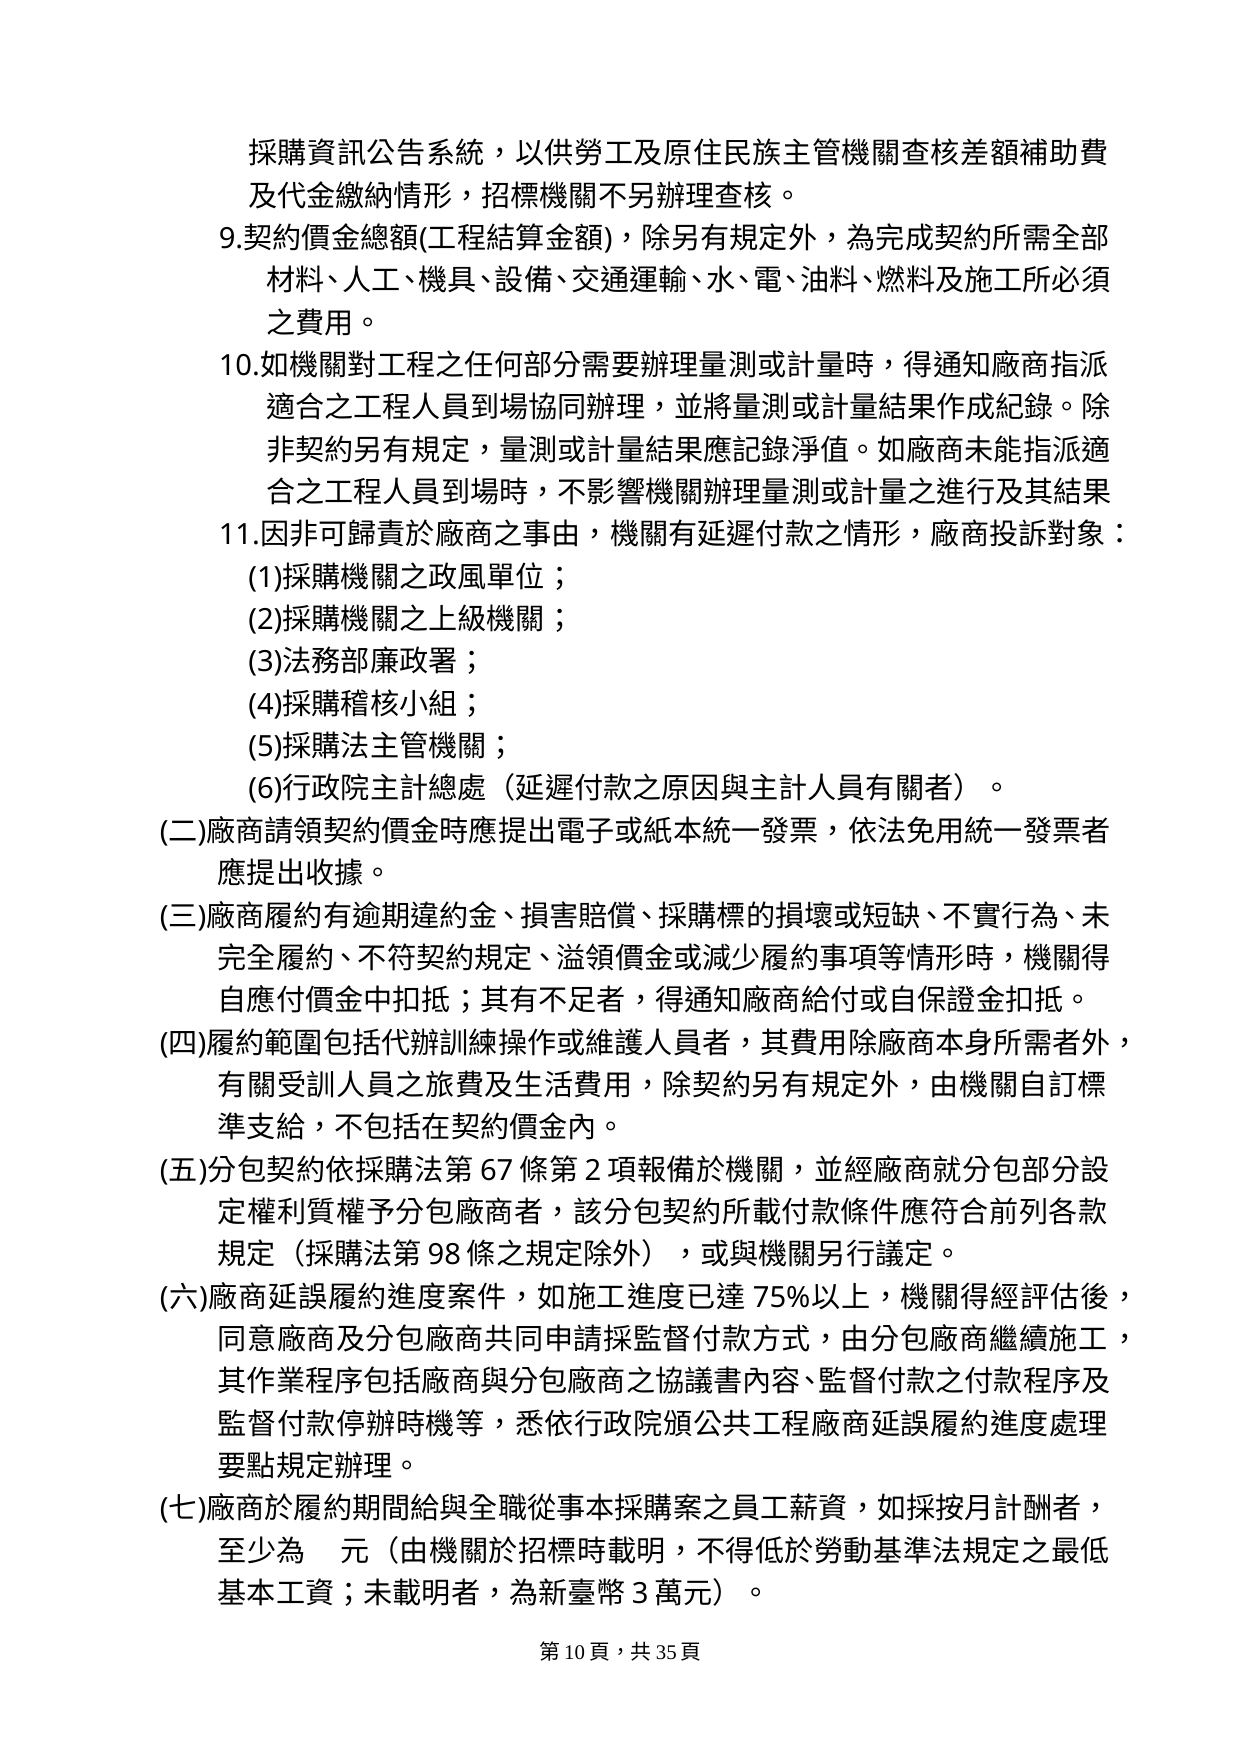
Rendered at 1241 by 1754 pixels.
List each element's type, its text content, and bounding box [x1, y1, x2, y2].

text 採購資訊公告系統，以供勞工及原住民族主管機關查核差額補助費及代金繳納情形，招標機關不另辦理查核。 [218, 130, 1110, 214]
text 9.契約價金總額(工程結算金額)，除另有規定外，為完成契約所需全部材料、人工、機具、設備、交通運輸、水、電、油料、燃料及施工所必須之費用。 [218, 214, 1110, 341]
text (6)行政院主計總處（延遲付款之原因與主計人員有關者）。 [248, 765, 1110, 807]
text (5)採購法主管機關； [248, 723, 1110, 765]
text (六)廠商延誤履約進度案件，如施工進度已達75%以上，機關得經評估後，同意廠商及分包廠商共同申請採監督付款方式，由分包廠商繼續施工，其作業程序包括廠商與分包廠商之協議書內容、監督付款之付款程序及監督付款停辦時機等，悉依行政院頒公共工程廠商延誤履約進度處理要點規定辦理。 [159, 1273, 1110, 1485]
text (1)採購機關之政風單位； [248, 553, 1110, 596]
text (二)廠商請領契約價金時應提出電子或紙本統一發票，依法免用統一發票者應提出收據。 [159, 807, 1110, 892]
text (2)採購機關之上級機關； [248, 596, 1110, 638]
text (四)履約範圍包括代辦訓練操作或維護人員者，其費用除廠商本身所需者外，有關受訓人員之旅費及生活費用，除契約另有規定外，由機關自訂標準支給，不包括在契約價金內。 [159, 1019, 1110, 1146]
text 10.如機關對工程之任何部分需要辦理量測或計量時，得通知廠商指派適合之工程人員到場協同辦理，並將量測或計量結果作成紀錄。除非契約另有規定，量測或計量結果應記錄淨值。如廠商未能指派適合之工程人員到場時，不影響機關辦理量測或計量之進行及其結果。 [218, 341, 1110, 511]
text 11.因非可歸責於廠商之事由，機關有延遲付款之情形，廠商投訴對象： [218, 511, 1108, 553]
text (3)法務部廉政署； [248, 638, 1110, 680]
text (三)廠商履約有逾期違約金、損害賠償、採購標的損壞或短缺、不實行為、未完全履約、不符契約規定、溢領價金或減少履約事項等情形時，機關得自應付價金中扣抵；其有不足者，得通知廠商給付或自保證金扣抵。 [159, 892, 1110, 1019]
text (七)廠商於履約期間給與全職從事本採購案之員工薪資，如採按月計酬者，至少為 元（由機關於招標時載明，不得低於勞動基準法規定之最低基本工資；未載明者，為新臺幣3萬元）。 [159, 1485, 1110, 1612]
text (4)採購稽核小組； [248, 680, 1110, 723]
text (五)分包契約依採購法第67條第2項報備於機關，並經廠商就分包部分設定權利質權予分包廠商者，該分包契約所載付款條件應符合前列各款規定（採購法第98條之規定除外），或與機關另行議定。 [159, 1146, 1110, 1273]
